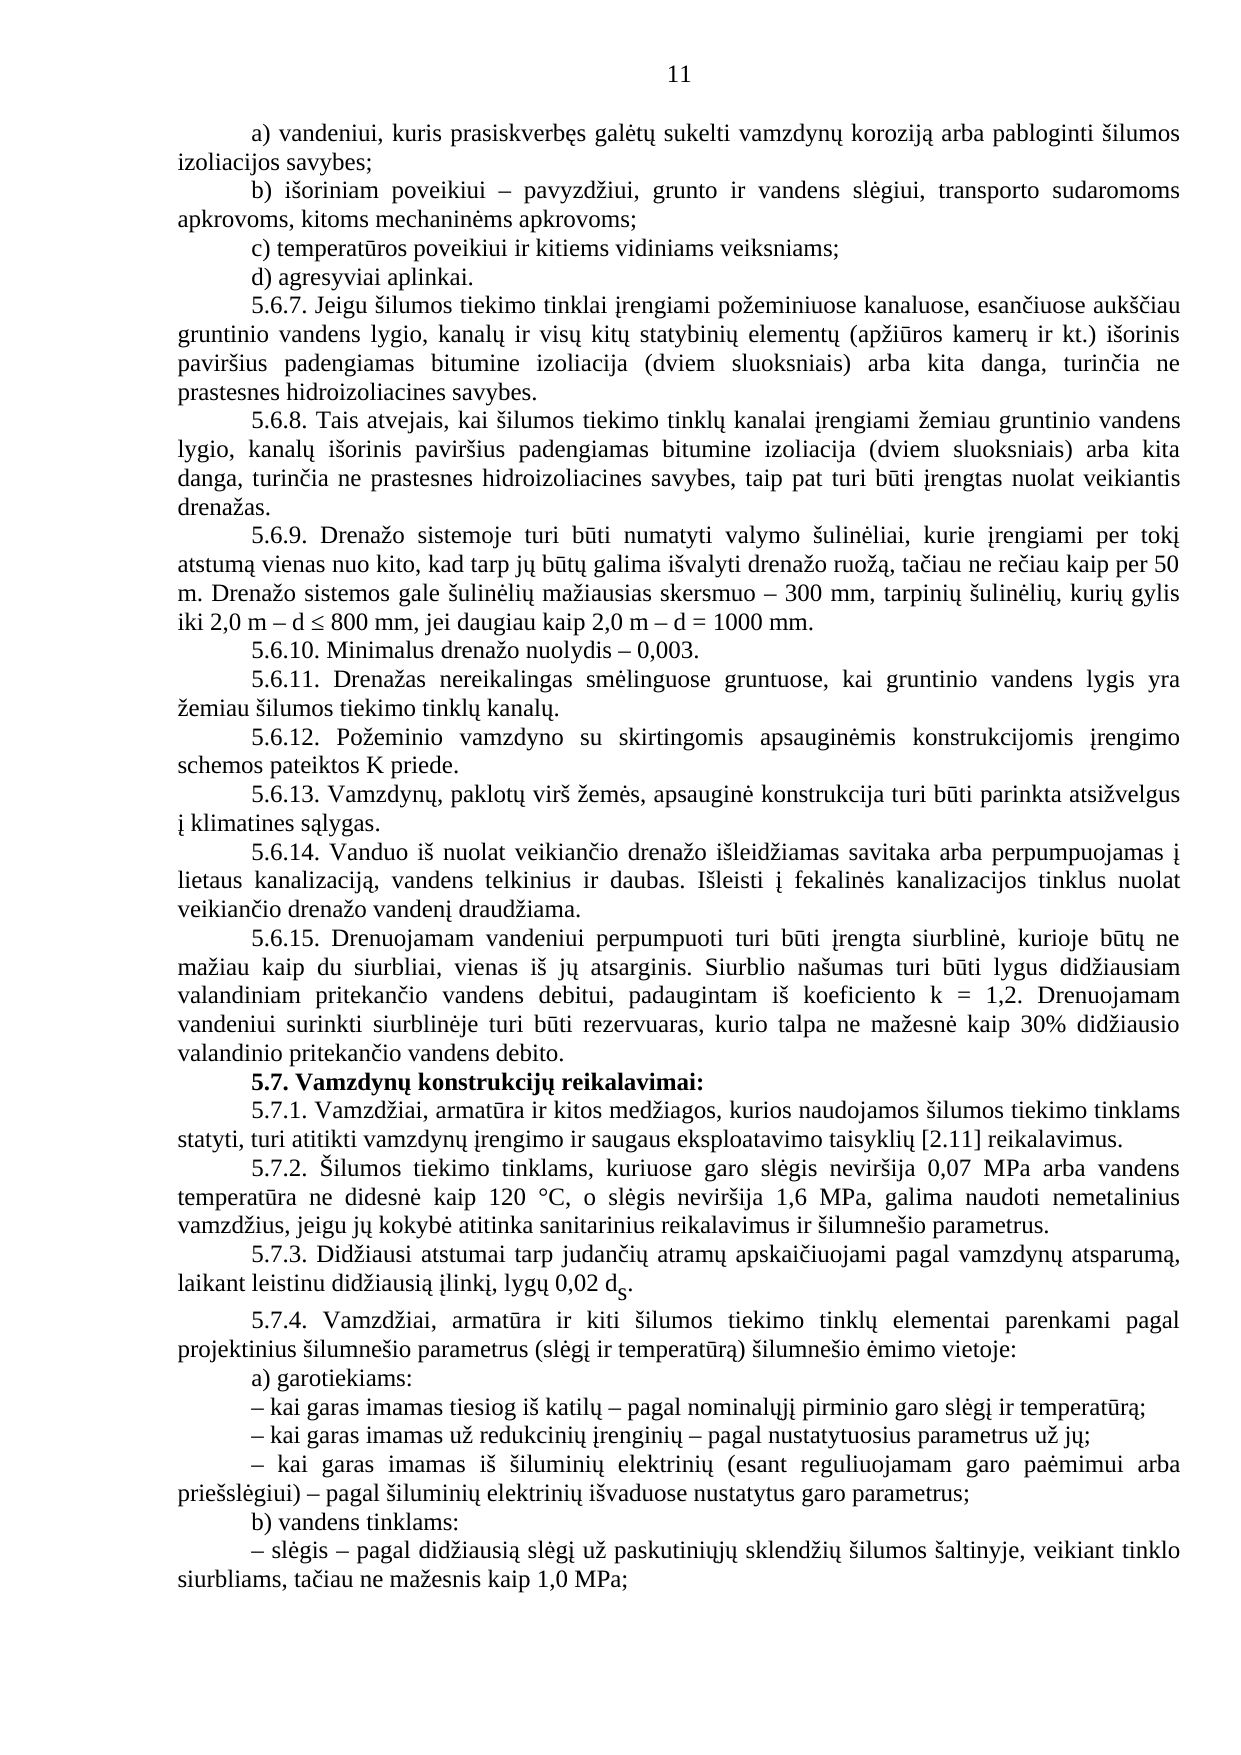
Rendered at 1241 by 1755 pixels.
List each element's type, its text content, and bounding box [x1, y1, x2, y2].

text a) garotiekiams: [177, 1363, 1181, 1392]
text 5.6.9. Drenažo sistemoje turi būti numatyti valymo šulinėliai, kurie įrengiami per tokį atstumą vienas nuo kito, kad tarp jų būtų galima išvalyti drenažo ruožą, tačiau ne rečiau kaip per 50 m. Drenažo sistemos gale šulinėlių mažiausias skersmuo – 300 mm, tarpinių šulinėlių, kurių gylis iki 2,0 m – d ≤ 800 mm, jei daugiau kaip 2,0 m – d = 1000 mm. [177, 521, 1181, 636]
text 5.7.1. Vamzdžiai, armatūra ir kitos medžiagos, kurios naudojamos šilumos tiekimo tinklams statyti, turi atitikti vamzdynų įrengimo ir saugaus eksploatavimo taisyklių [2.11] reikalavimus. [177, 1096, 1181, 1153]
text c) temperatūros poveikiui ir kitiems vidiniams veiksniams; [177, 233, 1181, 262]
text b) vandens tinklams: [177, 1507, 1181, 1535]
text – kai garas imamas iš šiluminių elektrinių (esant reguliuojamam garo paėmimui arba priešslėgiui) – pagal šiluminių elektrinių išvaduose nustatytus garo parametrus; [177, 1449, 1181, 1507]
text 5.6.13. Vamzdynų, paklotų virš žemės, apsauginė konstrukcija turi būti parinkta atsižvelgus į klimatines sąlygas. [177, 779, 1181, 837]
text 5.6.10. Minimalus drenažo nuolydis – 0,003. [177, 636, 1181, 664]
text 5.6.11. Drenažas nereikalingas smėlinguose gruntuose, kai gruntinio vandens lygis yra žemiau šilumos tiekimo tinklų kanalų. [177, 664, 1181, 722]
text a) vandeniui, kuris prasiskverbęs galėtų sukelti vamzdynų koroziją arba pabloginti šilumos izoliacijos savybes; [177, 118, 1181, 176]
text – kai garas imamas tiesiog iš katilų – pagal nominalųjį pirminio garo slėgį ir temperatūrą; [177, 1392, 1181, 1420]
text – slėgis – pagal didžiausią slėgį už paskutiniųjų sklendžių šilumos šaltinyje, veikiant tinklo siurbliams, tačiau ne mažesnis kaip 1,0 MPa; [177, 1535, 1181, 1593]
text 5.7.4. Vamzdžiai, armatūra ir kiti šilumos tiekimo tinklų elementai parenkami pagal projektinius šilumnešio parametrus (slėgį ir temperatūrą) šilumnešio ėmimo vietoje: [177, 1305, 1181, 1363]
text d) agresyviai aplinkai. [177, 262, 1181, 291]
text 5.6.14. Vanduo iš nuolat veikiančio drenažo išleidžiamas savitaka arba perpumpuojamas į lietaus kanalizaciją, vandens telkinius ir daubas. Išleisti į fekalinės kanalizacijos tinklus nuolat veikiančio drenažo vandenį draudžiama. [177, 837, 1181, 923]
text b) išoriniam poveikiui – pavyzdžiui, grunto ir vandens slėgiui, transporto sudaromoms apkrovoms, kitoms mechaninėms apkrovoms; [177, 176, 1181, 233]
text 5.6.8. Tais atvejais, kai šilumos tiekimo tinklų kanalai įrengiami žemiau gruntinio vandens lygio, kanalų išorinis paviršius padengiamas bitumine izoliacija (dviem sluoksniais) arba kita danga, turinčia ne prastesnes hidroizoliacines savybes, taip pat turi būti įrengtas nuolat veikiantis drenažas. [177, 406, 1181, 521]
text 5.7. Vamzdynų konstrukcijų reikalavimai: [177, 1067, 1181, 1096]
text 5.6.15. Drenuojamam vandeniui perpumpuoti turi būti įrengta siurblinė, kurioje būtų ne mažiau kaip du siurbliai, vienas iš jų atsarginis. Siurblio našumas turi būti lygus didžiausiam valandiniam pritekančio vandens debitui, padaugintam iš koeficiento k = 1,2. Drenuojamam vandeniui surinkti siurblinėje turi būti rezervuaras, kurio talpa ne mažesnė kaip 30% didžiausio valandinio pritekančio vandens debito. [177, 923, 1181, 1067]
text 5.6.12. Požeminio vamzdyno su skirtingomis apsauginėmis konstrukcijomis įrengimo schemos pateiktos K priede. [177, 722, 1181, 779]
text – kai garas imamas už redukcinių įrenginių – pagal nustatytuosius parametrus už jų; [177, 1420, 1181, 1449]
text 5.6.7. Jeigu šilumos tiekimo tinklai įrengiami požeminiuose kanaluose, esančiuose aukščiau gruntinio vandens lygio, kanalų ir visų kitų statybinių elementų (apžiūros kamerų ir kt.) išorinis paviršius padengiamas bitumine izoliacija (dviem sluoksniais) arba kita danga, turinčia ne prastesnes hidroizoliacines savybes. [177, 291, 1181, 406]
text 5.7.3. Didžiausi atstumai tarp judančių atramų apskaičiuojami pagal vamzdynų atsparumą, laikant leistinu didžiausią įlinkį, lygų 0,02 ds. [177, 1239, 1181, 1305]
text 5.7.2. Šilumos tiekimo tinklams, kuriuose garo slėgis neviršija 0,07 MPa arba vandens temperatūra ne didesnė kaip 120 °C, o slėgis neviršija 1,6 MPa, galima naudoti nemetalinius vamzdžius, jeigu jų kokybė atitinka sanitarinius reikalavimus ir šilumnešio parametrus. [177, 1153, 1181, 1239]
